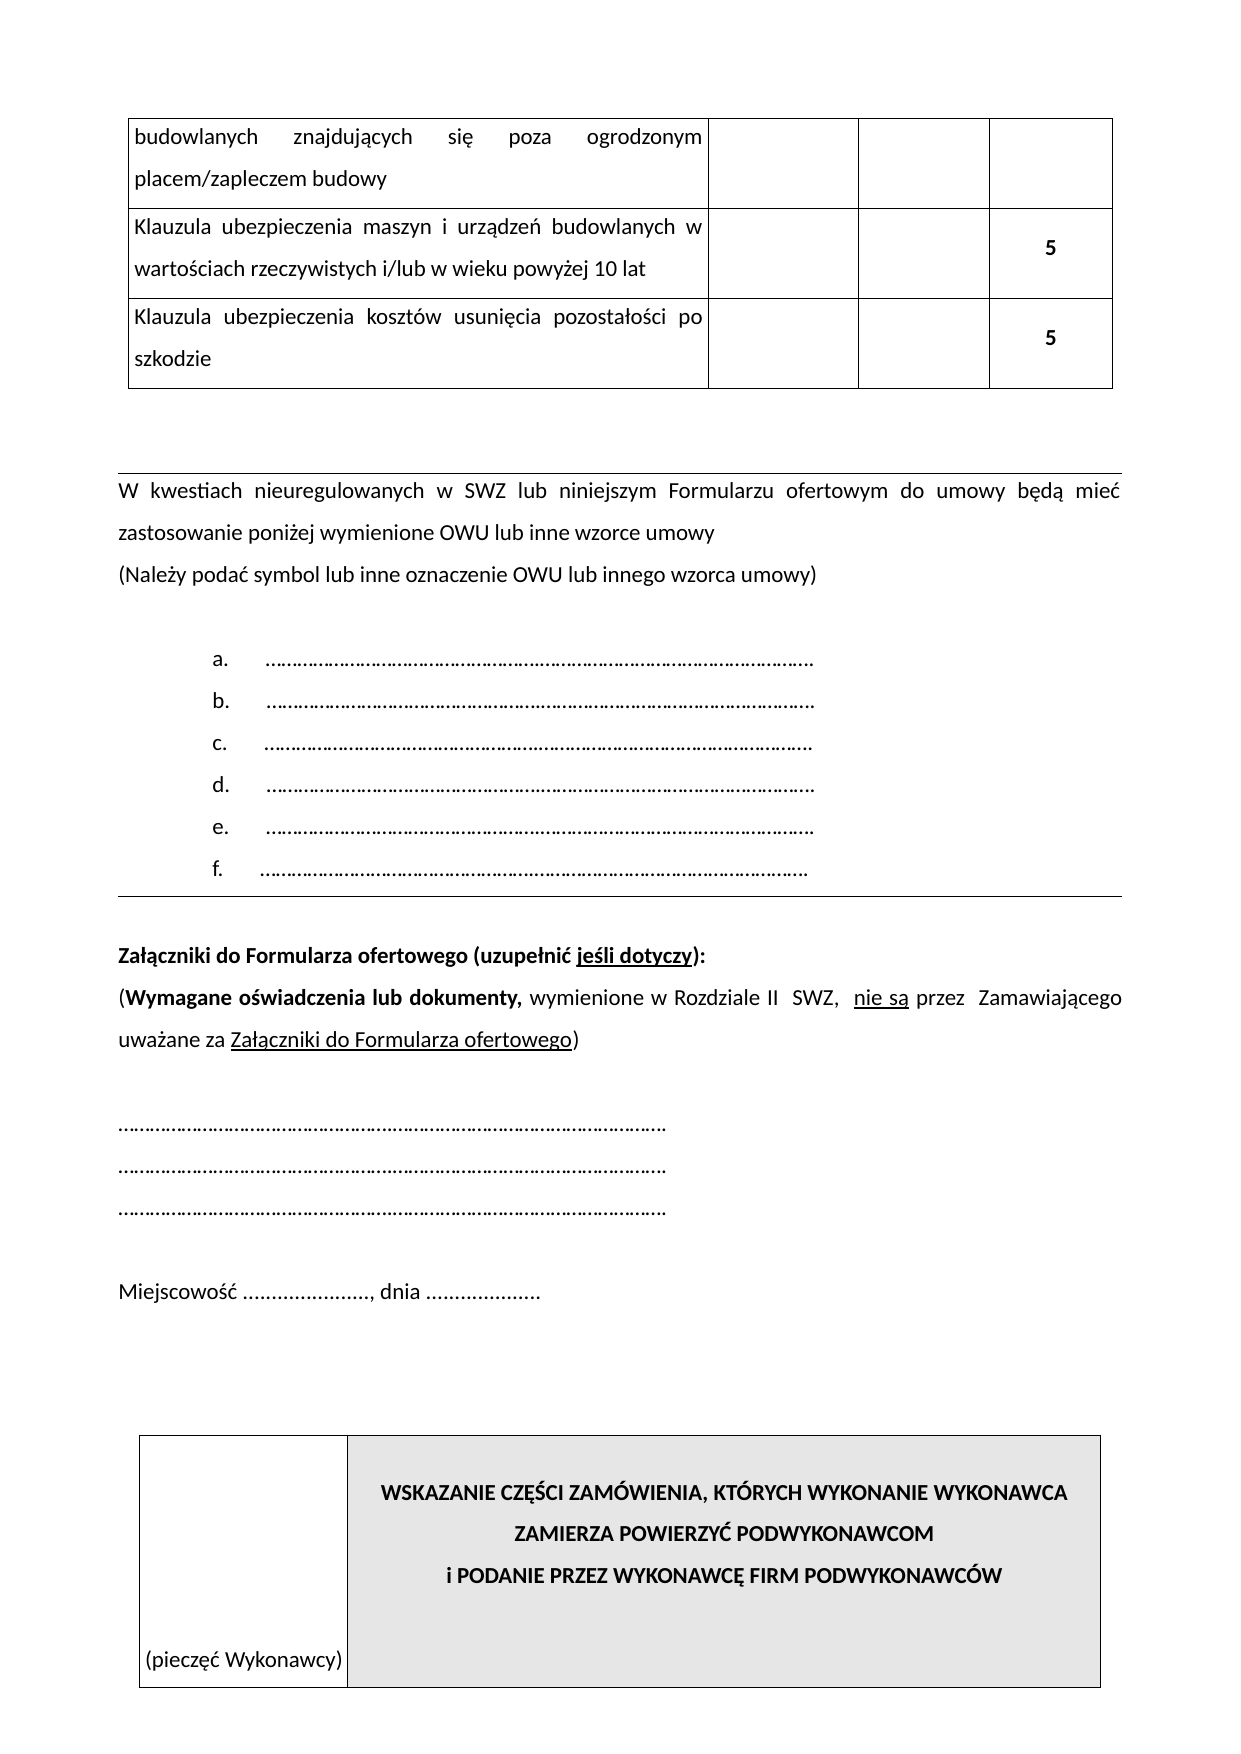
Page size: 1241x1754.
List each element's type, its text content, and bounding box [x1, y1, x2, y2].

table_cell Klauzula ubezpieczenia maszyn i urządzeń budowlanych w wartościach rzeczywistych i/lub w wieku powyżej 10 lat [129, 209, 708, 298]
table_header WSKAZANIE CZĘŚCI ZAMÓWIENIA, KTÓRYCH WYKONANIE WYKONAWCA ZAMIERZA POWIERZYĆ PODWYKONAWCOM i PODANIE PRZEZ WYKONAWCĘ FIRM PODWYKONAWCÓW [348, 1436, 1100, 1687]
table_cell [709, 209, 858, 298]
table_cell [709, 119, 858, 208]
text f. …………………………………………….……………………………………………. [212, 854, 1122, 882]
text (Wymagane oświadczenia lub dokumenty, wymienione w Rozdziale II SWZ, nie są przez Zamawiającego uważane za Załączniki do Formularza ofertowego) [118, 980, 1122, 1053]
text e. …………………………………………….……………………………………………. [212, 812, 1122, 840]
table_cell [859, 299, 989, 388]
text a. …………………………………………….……………………………………………. [212, 644, 1122, 672]
text (Należy podać symbol lub inne oznaczenie OWU lub innego wzorca umowy) [118, 557, 1122, 588]
text b. …………………………………………….……………………………………………. [212, 686, 1122, 714]
text Załączniki do Formularza ofertowego (uzupełnić jeśli dotyczy): [118, 938, 1122, 969]
table_header (pieczęć Wykonawcy) [140, 1436, 347, 1687]
text d. …………………………………………….……………………………………………. [212, 770, 1122, 798]
table_cell Klauzula ubezpieczenia kosztów usunięcia pozostałości po szkodzie [129, 299, 708, 388]
text …………………………………………….……………………………………………. [118, 1151, 1122, 1179]
table_cell [990, 119, 1112, 208]
table_cell 5 [990, 209, 1112, 298]
text Miejscowość ......................, dnia .................... [118, 1277, 1122, 1305]
table_cell budowlanych znajdujących się poza ogrodzonym placem/zapleczem budowy [129, 119, 708, 208]
text W kwestiach nieuregulowanych w SWZ lub niniejszym Formularzu ofertowym do umowy będą mieć zastosowanie poniżej wymienione OWU lub inne wzorce umowy [118, 474, 1122, 546]
table_cell 5 [990, 299, 1112, 388]
table_cell [859, 209, 989, 298]
table_cell [859, 119, 989, 208]
text …………………………………………….……………………………………………. [118, 1109, 1122, 1137]
text …………………………………………….……………………………………………. [118, 1193, 1122, 1221]
table_cell [709, 299, 858, 388]
text c. …………………………………………….……………………………………………. [212, 728, 1122, 756]
